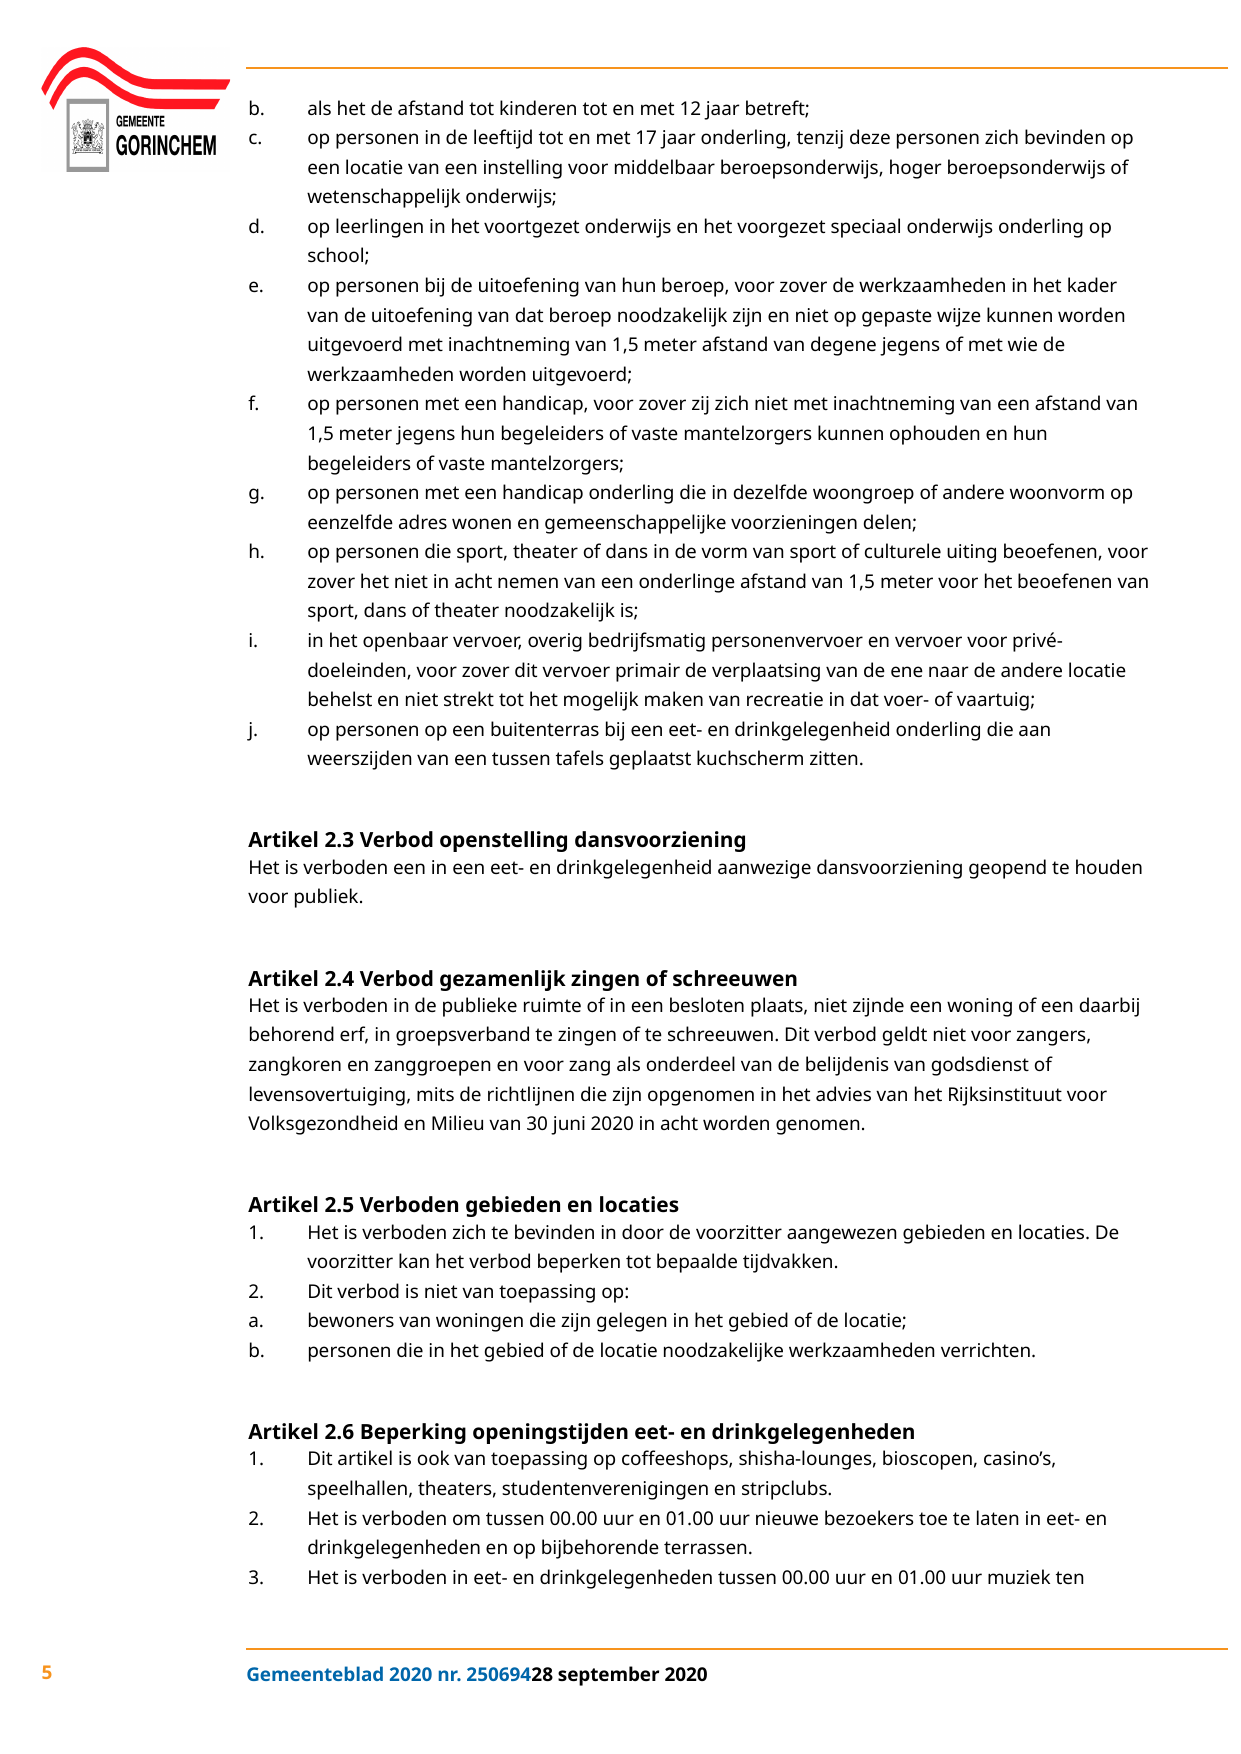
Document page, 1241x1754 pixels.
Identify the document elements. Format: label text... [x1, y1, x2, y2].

list op leerlingen in het voortgezet onderwijs en het voorgezet speciaal onderwijs onderling op school; [248, 213, 1152, 268]
text Artikel 2.5 Verboden gebieden en locaties [248, 1190, 1152, 1219]
list op personen op een buitenterras bij een eet- en drinkgelegenheid onderling die aan weerszijden van een tussen tafels geplaatst kuchscherm zitten. [248, 716, 1152, 771]
list Het is verboden zich te bevinden in door de voorzitter aangewezen gebieden en locaties. De voorzitter kan het verbod beperken tot bepaalde tijdvakken. [248, 1219, 1152, 1274]
list op personen met een handicap, voor zover zij zich niet met inachtneming van een afstand van 1,5 meter jegens hun begeleiders of vaste mantelzorgers kunnen ophouden en hun begeleiders of vaste mantelzorgers; [248, 391, 1152, 476]
text Artikel 2.3 Verbod openstelling dansvoorziening [248, 826, 1152, 854]
list Dit verbod is niet van toepassing op: [248, 1278, 1152, 1304]
list op personen in de leeftijd tot en met 17 jaar onderling, tenzij deze personen zich bevinden op een locatie van een instelling voor middelbaar beroepsonderwijs, hoger beroepsonderwijs of wetenschappelijk onderwijs; [248, 124, 1152, 209]
text Artikel 2.4 Verbod gezamenlijk zingen of schreeuwen [248, 964, 1152, 992]
list bewoners van woningen die zijn gelegen in het gebied of de locatie; [248, 1308, 1152, 1333]
list Het is verboden in eet- en drinkgelegenheden tussen 00.00 uur en 01.00 uur muziek ten [248, 1564, 1152, 1590]
list in het openbaar vervoer, overig bedrijfsmatig personenvervoer en vervoer voor privé-doeleinden, voor zover dit vervoer primair de verplaatsing van de ene naar de andere locatie behelst en niet strekt tot het mogelijk maken van recreatie in dat voer- of vaartuig; [248, 627, 1152, 712]
list personen die in het gebied of de locatie noodzakelijke werkzaamheden verrichten. [248, 1337, 1152, 1363]
list op personen met een handicap onderling die in dezelfde woongroep of andere woonvorm op eenzelfde adres wonen en gemeenschappelijke voorzieningen delen; [248, 479, 1152, 535]
text Het is verboden in de publieke ruimte of in een besloten plaats, niet zijnde een woning of een daarbij behorend erf, in groepsverband te zingen of te schreeuwen. Dit verbod geldt niet voor zangers, zangkoren en zanggroepen en voor zang als onderdeel van de belijdenis van godsdienst of levensovertuiging, mits de richtlijnen die zijn opgenomen in het advies van het Rijksinstituut voor Volksgezondheid en Milieu van 30 juni 2020 in acht worden genomen. [248, 992, 1152, 1136]
text Het is verboden een in een eet- en drinkgelegenheid aanwezige dansvoorziening geopend te houden voor publiek. [248, 854, 1152, 909]
list als het de afstand tot kinderen tot en met 12 jaar betreft; [248, 95, 1152, 121]
text Artikel 2.6 Beperking openingstijden eet- en drinkgelegenheden [248, 1417, 1152, 1446]
list op personen bij de uitoefening van hun beroep, voor zover de werkzaamheden in het kader van de uitoefening van dat beroep noodzakelijk zijn en niet op gepaste wijze kunnen worden uitgevoerd met inachtneming van 1,5 meter afstand van degene jegens of met wie de werkzaamheden worden uitgevoerd; [248, 272, 1152, 387]
list Dit artikel is ook van toepassing op coffeeshops, shisha-lounges, bioscopen, casino’s, speelhallen, theaters, studentenverenigingen en stripclubs. [248, 1446, 1152, 1501]
list op personen die sport, theater of dans in de vorm van sport of culturele uiting beoefenen, voor zover het niet in acht nemen van een onderlinge afstand van 1,5 meter voor het beoefenen van sport, dans of theater noodzakelijk is; [248, 538, 1152, 623]
picture [41, 47, 231, 172]
list Het is verboden om tussen 00.00 uur en 01.00 uur nieuwe bezoekers toe te laten in eet- en drinkgelegenheden en op bijbehorende terrassen. [248, 1505, 1152, 1560]
